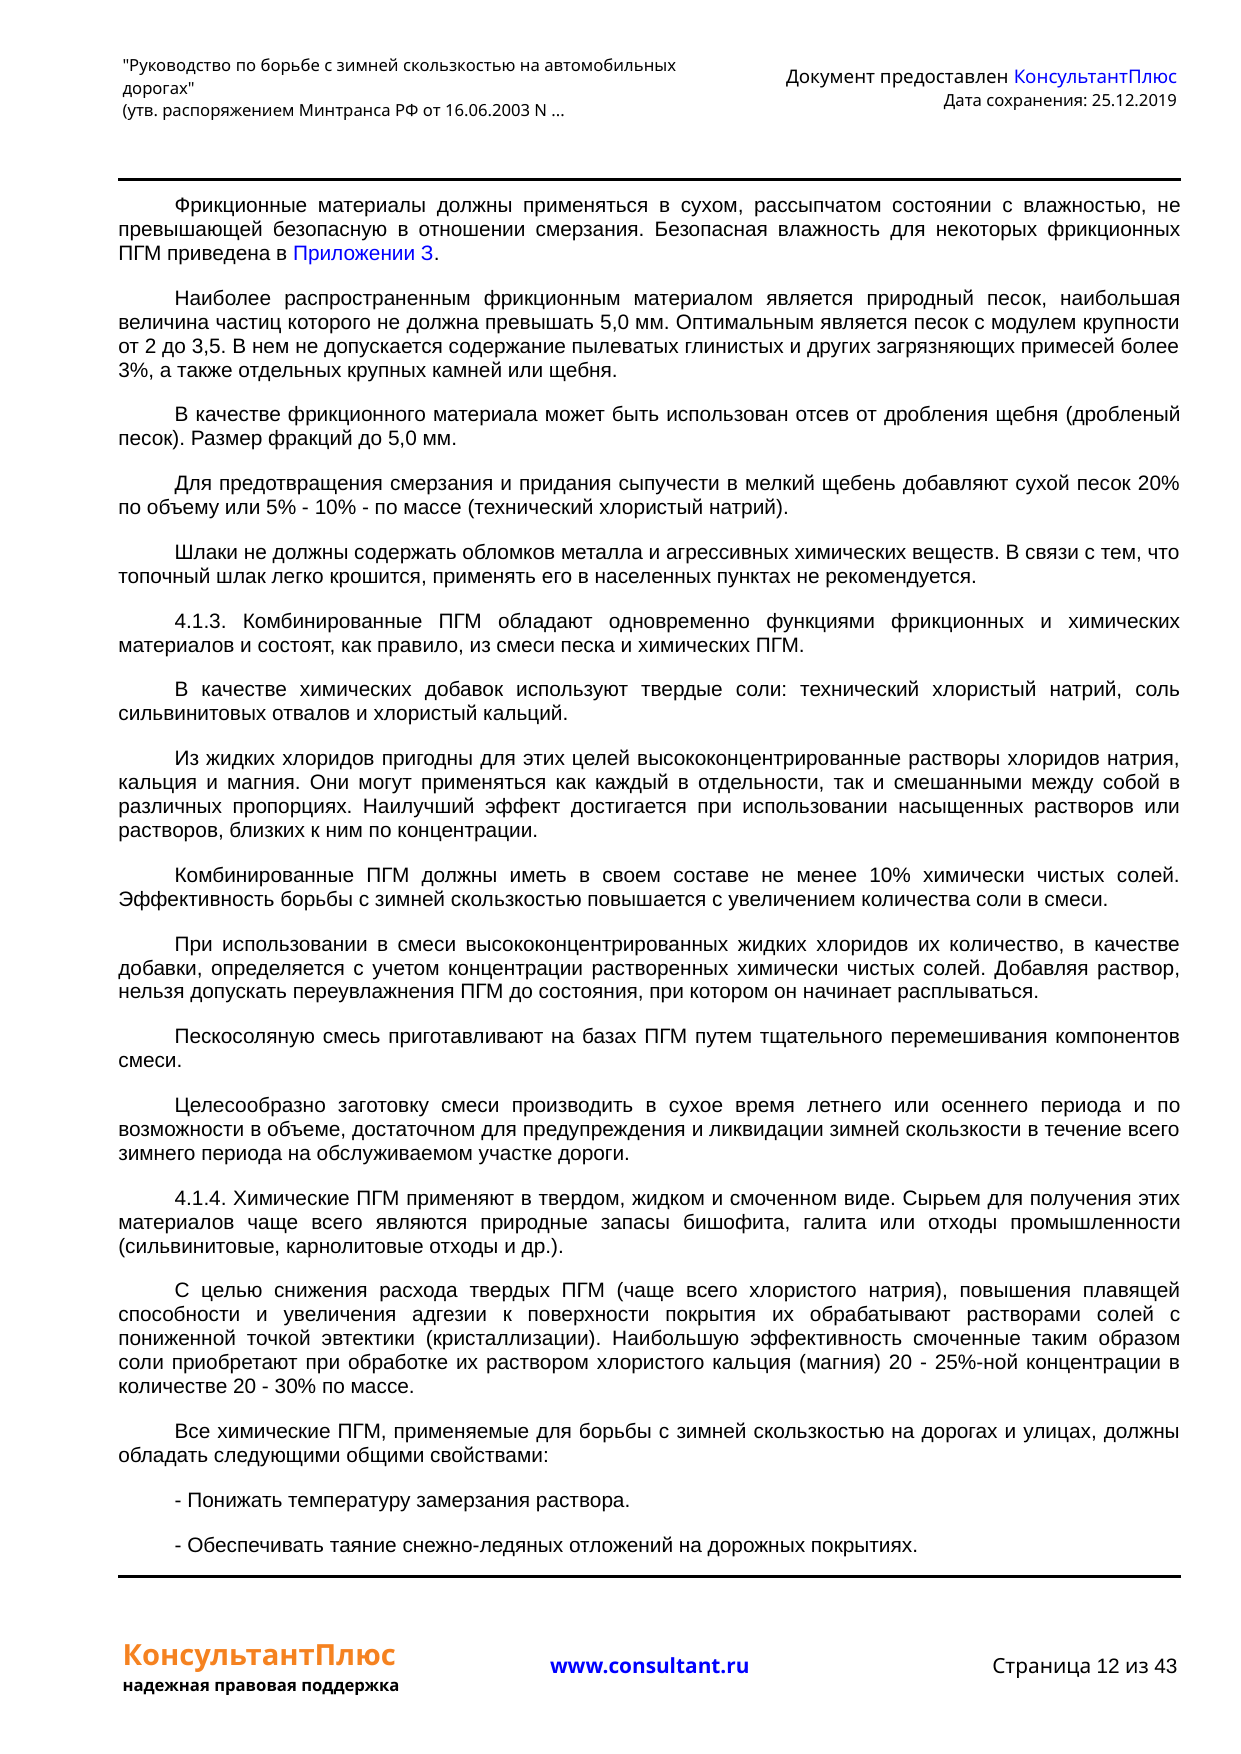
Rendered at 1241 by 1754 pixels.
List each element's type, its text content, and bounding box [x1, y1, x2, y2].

text Все химические ПГМ, применяемые для борьбы с зимней скользкостью на дорогах и улицах, должны обладать следующими общими свойствами: [118, 1419, 1181, 1467]
text 4.1.3. Комбинированные ПГМ обладают одновременно функциями фрикционных и химических материалов и состоят, как правило, из смеси песка и химических ПГМ. [118, 608, 1181, 656]
text - Понижать температуру замерзания раствора. [118, 1488, 1181, 1512]
text При использовании в смеси высококонцентрированных жидких хлоридов их количество, в качестве добавки, определяется с учетом концентрации растворенных химически чистых солей. Добавляя раствор, нельзя допускать переувлажнения ПГМ до состояния, при котором он начинает расплываться. [118, 931, 1181, 1003]
text В качестве фрикционного материала может быть использован отсев от дробления щебня (дробленый песок). Размер фракций до 5,0 мм. [118, 402, 1181, 450]
text Наиболее распространенным фрикционным материалом является природный песок, наибольшая величина частиц которого не должна превышать 5,0 мм. Оптимальным является песок с модулем крупности от 2 до 3,5. В нем не допускается содержание пылеватых глинистых и других загрязняющих примесей более 3%, а также отдельных крупных камней или щебня. [118, 286, 1181, 381]
text Шлаки не должны содержать обломков металла и агрессивных химических веществ. В связи с тем, что топочный шлак легко крошится, применять его в населенных пунктах не рекомендуется. [118, 540, 1181, 588]
text Для предотвращения смерзания и придания сыпучести в мелкий щебень добавляют сухой песок 20% по объему или 5% - 10% - по массе (технический хлористый натрий). [118, 471, 1181, 519]
text С целью снижения расхода твердых ПГМ (чаще всего хлористого натрия), повышения плавящей способности и увеличения адгезии к поверхности покрытия их обрабатывают растворами солей с пониженной точкой эвтектики (кристаллизации). Наибольшую эффективность смоченные таким образом соли приобретают при обработке их раствором хлористого кальция (магния) 20 - 25%-ной концентрации в количестве 20 - 30% по массе. [118, 1278, 1181, 1398]
text Комбинированные ПГМ должны иметь в своем составе не менее 10% химически чистых солей. Эффективность борьбы с зимней скользкостью повышается с увеличением количества соли в смеси. [118, 863, 1181, 911]
text Из жидких хлоридов пригодны для этих целей высококонцентрированные растворы хлоридов натрия, кальция и магния. Они могут применяться как каждый в отдельности, так и смешанными между собой в различных пропорциях. Наилучший эффект достигается при использовании насыщенных растворов или растворов, близких к ним по концентрации. [118, 746, 1181, 842]
text В качестве химических добавок используют твердые соли: технический хлористый натрий, соль сильвинитовых отвалов и хлористый кальций. [118, 677, 1181, 725]
text 4.1.4. Химические ПГМ применяют в твердом, жидком и смоченном виде. Сырьем для получения этих материалов чаще всего являются природные запасы бишофита, галита или отходы промышленности (сильвинитовые, карнолитовые отходы и др.). [118, 1186, 1181, 1257]
text - Обеспечивать таяние снежно-ледяных отложений на дорожных покрытиях. [118, 1532, 1181, 1556]
text Пескосоляную смесь приготавливают на базах ПГМ путем тщательного перемешивания компонентов смеси. [118, 1024, 1181, 1072]
text Целесообразно заготовку смеси производить в сухое время летнего или осеннего периода и по возможности в объеме, достаточном для предупреждения и ликвидации зимней скользкости в течение всего зимнего периода на обслуживаемом участке дороги. [118, 1093, 1181, 1165]
text Фрикционные материалы должны применяться в сухом, рассыпчатом состоянии с влажностью, не превышающей безопасную в отношении смерзания. Безопасная влажность для некоторых фрикционных ПГМ приведена в Приложении З. [118, 193, 1181, 265]
